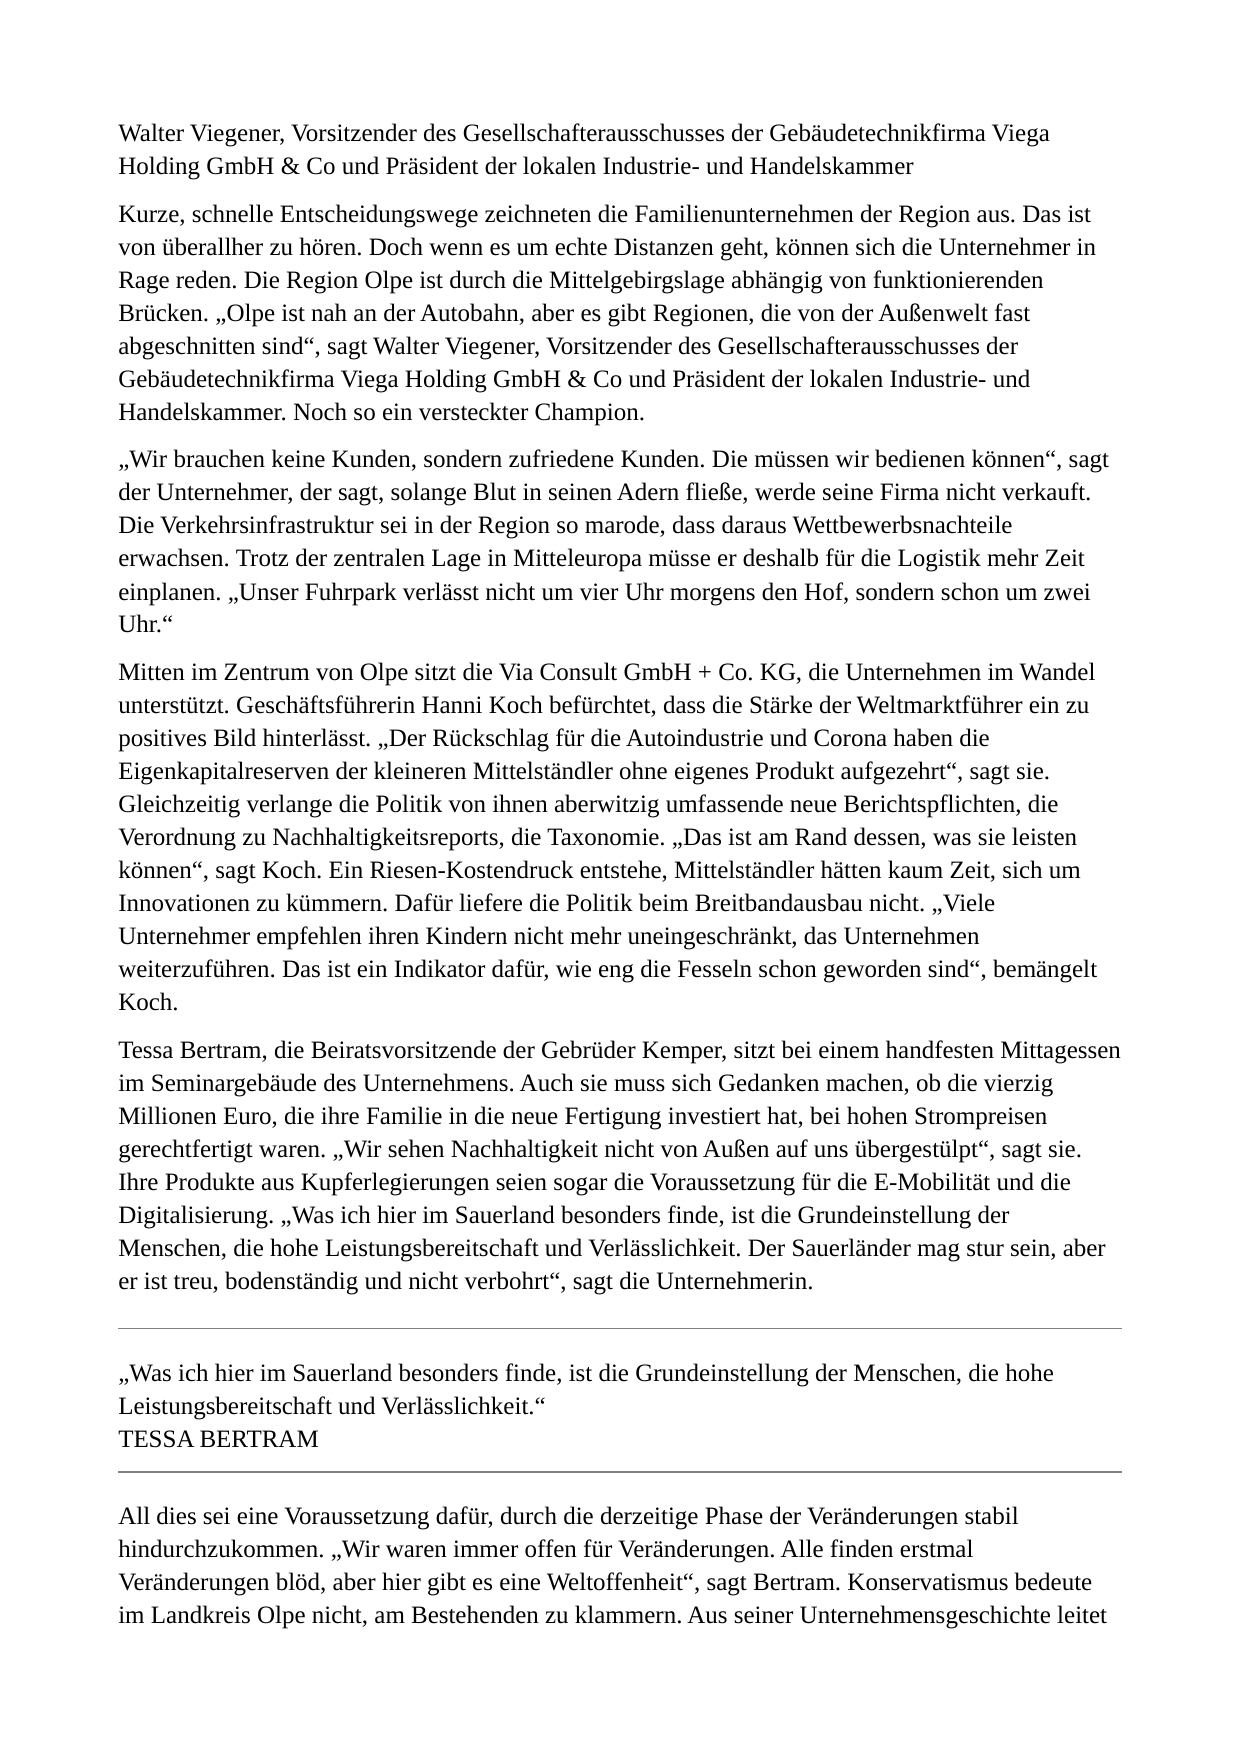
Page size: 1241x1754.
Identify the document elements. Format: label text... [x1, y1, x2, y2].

text Walter Viegener, Vorsitzender des Gesellschafterausschusses der Gebäudetechnikfirma Viega Holding GmbH & Co und Präsident der lokalen Industrie- und Handelskammer [118, 118, 1122, 180]
text „Was ich hier im Sauerland besonders finde, ist die Grundeinstellung der Menschen, die hohe Leistungsbereitschaft und Verlässlichkeit.“ [118, 1358, 1122, 1420]
text TESSA BERTRAM [118, 1424, 1122, 1453]
text All dies sei eine Voraussetzung dafür, durch die derzeitige Phase der Veränderungen stabil hindurchzukommen. „Wir waren immer offen für Veränderungen. Alle finden erstmal Veränderungen blöd, aber hier gibt es eine Weltoffenheit“, sagt Bertram. Konservatismus bedeute im Landkreis Olpe nicht, am Bestehenden zu klammern. Aus seiner Unternehmensgeschichte leitet [118, 1501, 1122, 1629]
text Mitten im Zentrum von Olpe sitzt die Via Consult GmbH + Co. KG, die Unternehmen im Wandel unterstützt. Geschäftsführerin Hanni Koch befürchtet, dass die Stärke der Weltmarktführer ein zu positives Bild hinterlässt. „Der Rückschlag für die Autoindustrie und Corona haben die Eigenkapitalreserven der kleineren Mittelständler ohne eigenes Produkt aufgezehrt“, sagt sie. Gleichzeitig verlange die Politik von ihnen aberwitzig umfassende neue Berichtspflichten, die Verordnung zu Nachhaltigkeitsreports, die Taxonomie. „Das ist am Rand dessen, was sie leisten können“, sagt Koch. Ein Riesen-Kostendruck entstehe, Mittelständler hätten kaum Zeit, sich um Innovationen zu kümmern. Dafür liefere die Politik beim Breitbandausbau nicht. „Viele Unternehmer empfehlen ihren Kindern nicht mehr uneingeschränkt, das Unternehmen weiterzuführen. Das ist ein Indikator dafür, wie eng die Fesseln schon geworden sind“, bemängelt Koch. [118, 657, 1122, 1016]
text Kurze, schnelle Entscheidungswege zeichneten die Familienunternehmen der Region aus. Das ist von überallher zu hören. Doch wenn es um echte Distanzen geht, können sich die Unternehmer in Rage reden. Die Region Olpe ist durch die Mittelgebirgslage abhängig von funktionierenden Brücken. „Olpe ist nah an der Autobahn, aber es gibt Regionen, die von der Außenwelt fast abgeschnitten sind“, sagt Walter Viegener, Vorsitzender des Gesellschafterausschusses der Gebäudetechnikfirma Viega Holding GmbH & Co und Präsident der lokalen Industrie- und Handelskammer. Noch so ein versteckter Champion. [118, 199, 1122, 426]
text „Wir brauchen keine Kunden, sondern zufriedene Kunden. Die müssen wir bedienen können“, sagt der Unternehmer, der sagt, solange Blut in seinen Adern fließe, werde seine Firma nicht verkauft. Die Verkehrsinfrastruktur sei in der Region so marode, dass daraus Wettbewerbsnachteile erwachsen. Trotz der zentralen Lage in Mitteleuropa müsse er deshalb für die Logistik mehr Zeit einplanen. „Unser Fuhrpark verlässt nicht um vier Uhr morgens den Hof, sondern schon um zwei Uhr.“ [118, 444, 1122, 638]
text Tessa Bertram, die Beiratsvorsitzende der Gebrüder Kemper, sitzt bei einem handfesten Mittagessen im Seminargebäude des Unternehmens. Auch sie muss sich Gedanken machen, ob die vierzig Millionen Euro, die ihre Familie in die neue Fertigung investiert hat, bei hohen Strompreisen gerechtfertigt waren. „Wir sehen Nachhaltigkeit nicht von Außen auf uns übergestülpt“, sagt sie. Ihre Produkte aus Kupferlegierungen seien sogar die Voraussetzung für die E-Mobilität und die Digitalisierung. „Was ich hier im Sauerland besonders finde, ist die Grundeinstellung der Menschen, die hohe Leistungsbereitschaft und Verlässlichkeit. Der Sauerländer mag stur sein, aber er ist treu, bodenständig und nicht verbohrt“, sagt die Unternehmerin. [118, 1035, 1122, 1295]
